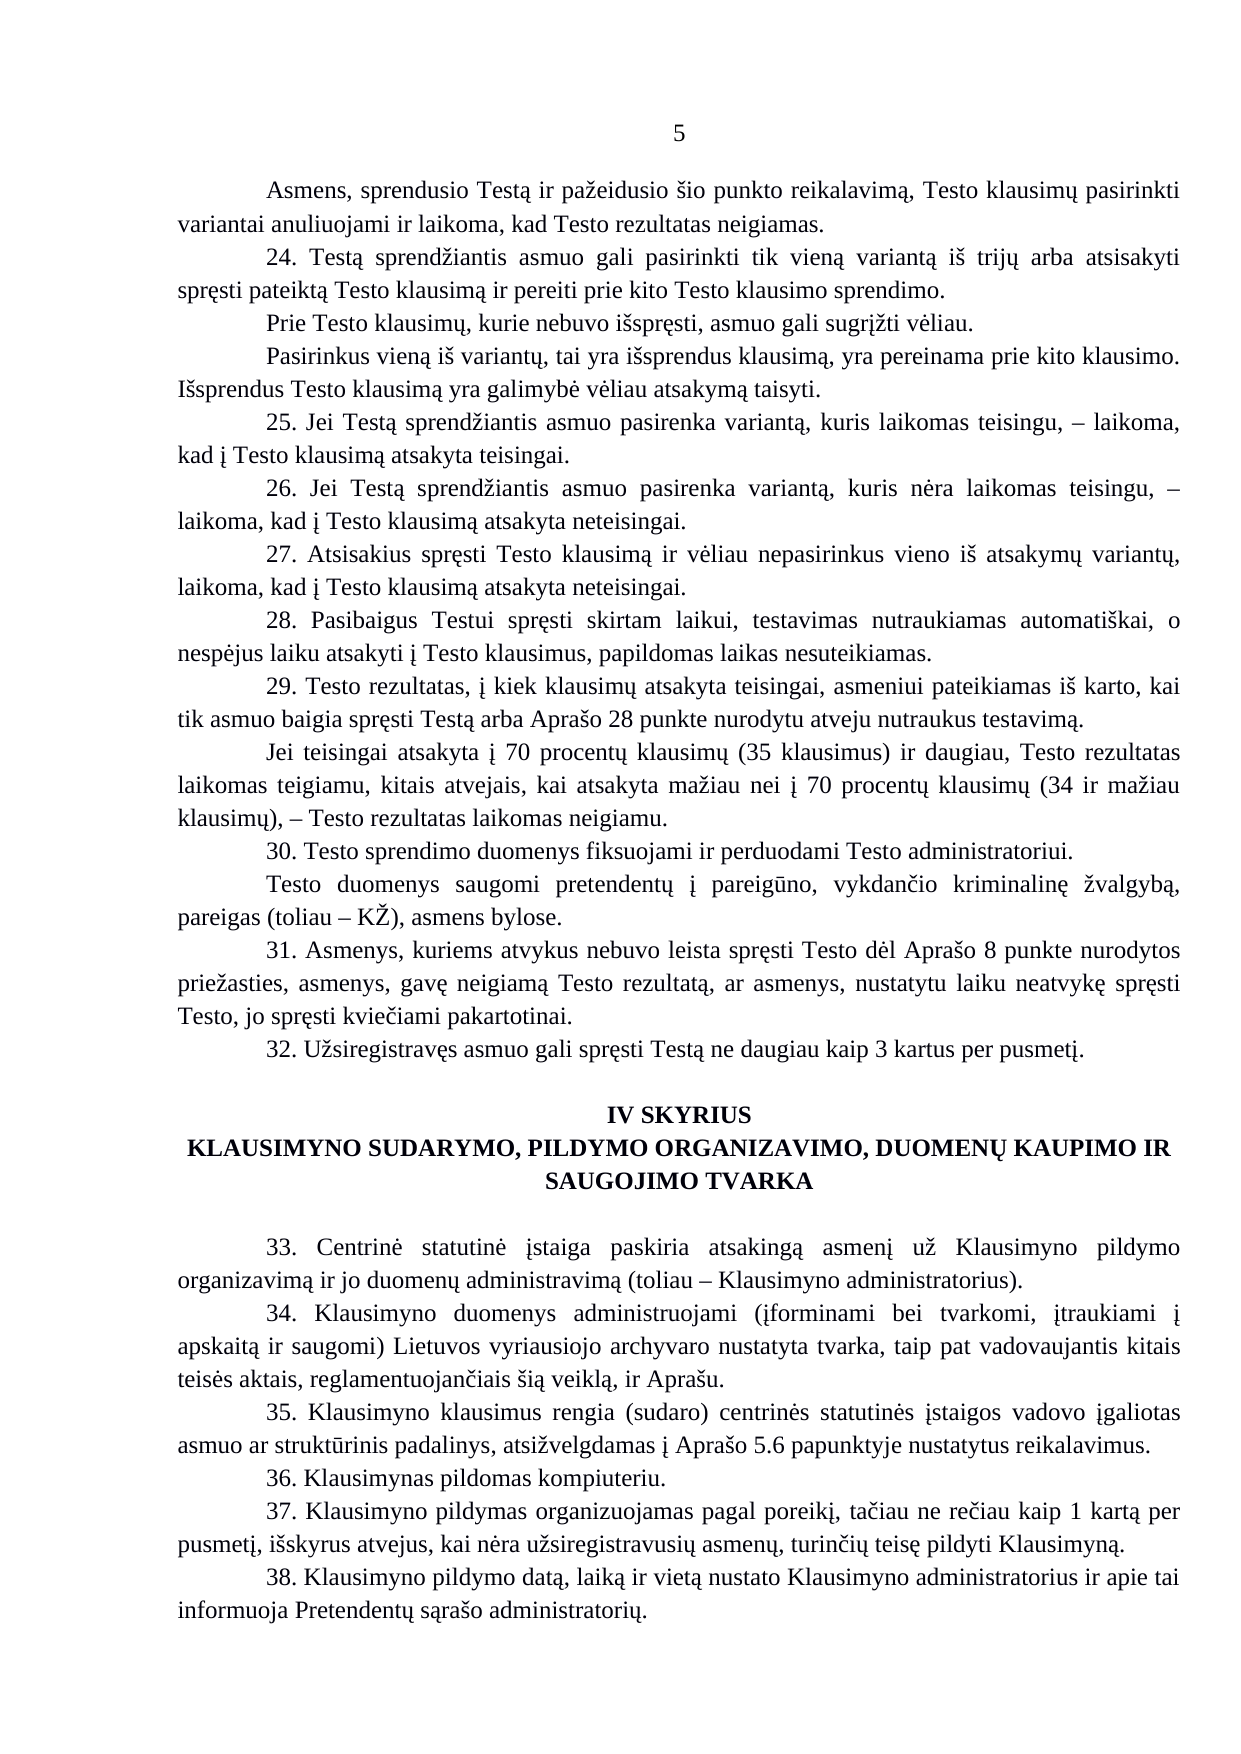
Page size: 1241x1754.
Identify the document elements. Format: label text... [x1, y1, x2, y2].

text 36. Klausimynas pildomas kompiuteriu. [177, 1463, 1181, 1492]
text 25. Jei Testą sprendžiantis asmuo pasirenka variantą, kuris laikomas teisingu, – laikoma, kad į Testo klausimą atsakyta teisingai. [177, 407, 1181, 468]
text 32. Užsiregistravęs asmuo gali spręsti Testą ne daugiau kaip 3 kartus per pusmetį. [177, 1034, 1181, 1063]
text IV SKYRIUS [177, 1100, 1181, 1129]
text Jei teisingai atsakyta į 70 procentų klausimų (35 klausimus) ir daugiau, Testo rezultatas laikomas teigiamu, kitais atvejais, kai atsakyta mažiau nei į 70 procentų klausimų (34 ir mažiau klausimų), – Testo rezultatas laikomas neigiamu. [177, 737, 1181, 832]
text 33. Centrinė statutinė įstaiga paskiria atsakingą asmenį už Klausimyno pildymo organizavimą ir jo duomenų administravimą (toliau – Klausimyno administratorius). [177, 1232, 1181, 1294]
text 31. Asmenys, kuriems atvykus nebuvo leista spręsti Testo dėl Aprašo 8 punkte nurodytos priežasties, asmenys, gavę neigiamą Testo rezultatą, ar asmenys, nustatytu laiku neatvykę spręsti Testo, jo spręsti kviečiami pakartotinai. [177, 935, 1181, 1030]
text 29. Testo rezultatas, į kiek klausimų atsakyta teisingai, asmeniui pateikiamas iš karto, kai tik asmuo baigia spręsti Testą arba Aprašo 28 punkte nurodytu atveju nutraukus testavimą. [177, 671, 1181, 733]
text 30. Testo sprendimo duomenys fiksuojami ir perduodami Testo administratoriui. [177, 836, 1181, 865]
text KLAUSIMYNO SUDARYMO, PILDYMO ORGANIZAVIMO, DUOMENŲ KAUPIMO IR SAUGOJIMO TVARKA [177, 1133, 1181, 1195]
text Pasirinkus vieną iš variantų, tai yra išsprendus klausimą, yra pereinama prie kito klausimo. Išsprendus Testo klausimą yra galimybė vėliau atsakymą taisyti. [177, 341, 1181, 402]
text 28. Pasibaigus Testui spręsti skirtam laikui, testavimas nutraukiamas automatiškai, o nespėjus laiku atsakyti į Testo klausimus, papildomas laikas nesuteikiamas. [177, 605, 1181, 667]
text Asmens, sprendusio Testą ir pažeidusio šio punkto reikalavimą, Testo klausimų pasirinkti variantai anuliuojami ir laikoma, kad Testo rezultatas neigiamas. [177, 176, 1181, 237]
text 37. Klausimyno pildymas organizuojamas pagal poreikį, tačiau ne rečiau kaip 1 kartą per pusmetį, išskyrus atvejus, kai nėra užsiregistravusių asmenų, turinčių teisę pildyti Klausimyną. [177, 1496, 1181, 1558]
text 26. Jei Testą sprendžiantis asmuo pasirenka variantą, kuris nėra laikomas teisingu, – laikoma, kad į Testo klausimą atsakyta neteisingai. [177, 473, 1181, 534]
text 35. Klausimyno klausimus rengia (sudaro) centrinės statutinės įstaigos vadovo įgaliotas asmuo ar struktūrinis padalinys, atsižvelgdamas į Aprašo 5.6 papunktyje nustatytus reikalavimus. [177, 1397, 1181, 1459]
text 34. Klausimyno duomenys administruojami (įforminami bei tvarkomi, įtraukiami į apskaitą ir saugomi) Lietuvos vyriausiojo archyvaro nustatyta tvarka, taip pat vadovaujantis kitais teisės aktais, reglamentuojančiais šią veiklą, ir Aprašu. [177, 1298, 1181, 1393]
text 24. Testą sprendžiantis asmuo gali pasirinkti tik vieną variantą iš trijų arba atsisakyti spręsti pateiktą Testo klausimą ir pereiti prie kito Testo klausimo sprendimo. [177, 242, 1181, 303]
text Testo duomenys saugomi pretendentų į pareigūno, vykdančio kriminalinę žvalgybą, pareigas (toliau – KŽ), asmens bylose. [177, 869, 1181, 931]
text Prie Testo klausimų, kurie nebuvo išspręsti, asmuo gali sugrįžti vėliau. [177, 308, 1181, 336]
text 27. Atsisakius spręsti Testo klausimą ir vėliau nepasirinkus vieno iš atsakymų variantų, laikoma, kad į Testo klausimą atsakyta neteisingai. [177, 539, 1181, 601]
text 38. Klausimyno pildymo datą, laiką ir vietą nustato Klausimyno administratorius ir apie tai informuoja Pretendentų sąrašo administratorių. [177, 1562, 1181, 1624]
